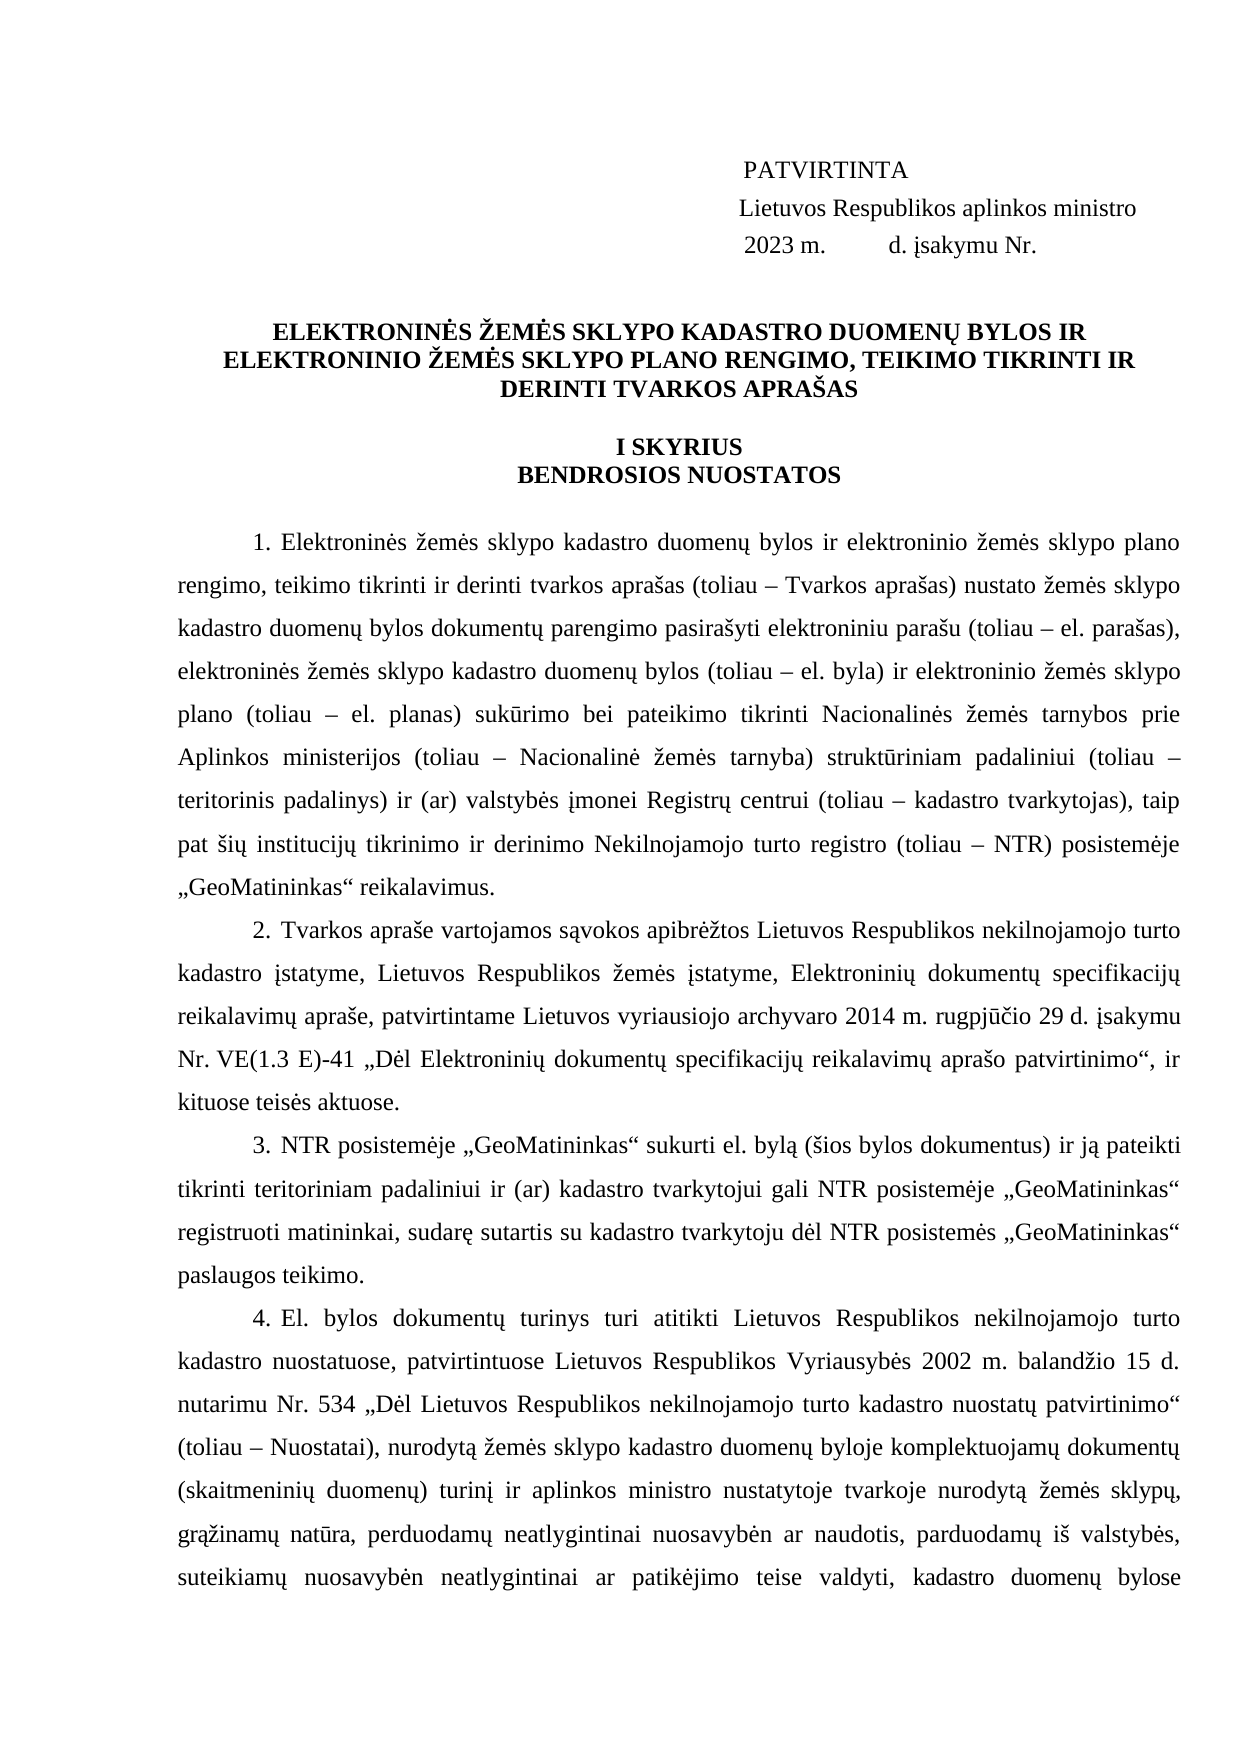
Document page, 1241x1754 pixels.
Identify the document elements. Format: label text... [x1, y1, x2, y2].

subtitle BENDROSIOS NUOSTATOS [177, 461, 1181, 489]
text Lietuvos Respublikos aplinkos ministro [177, 184, 1167, 222]
text I SKYRIUS [177, 403, 1181, 461]
text PATVIRTINTA [177, 147, 1167, 184]
text ELEKTRONINĖS ŽEMĖS SKLYPO KADASTRO DUOMENŲ BYLOS IR ELEKTRONINIO ŽEMĖS SKLYPO PLANO RENGIMO, TEIKIMO TIKRINTI IR DERINTI TVARKOS APRAŠAS [177, 317, 1181, 403]
text 3. NTR posistemėje „GeoMatininkas“ sukurti el. bylą (šios bylos dokumentus) ir ją pateikti tikrinti teritoriniam padaliniui ir (ar) kadastro tvarkytojui gali NTR posistemėje „GeoMatininkas“ registruoti matininkai, sudarę sutartis su kadastro tvarkytoju dėl NTR posistemės „GeoMatininkas“ paslaugos teikimo. [177, 1131, 1181, 1289]
text 4. El. bylos dokumentų turinys turi atitikti Lietuvos Respublikos nekilnojamojo turto kadastro nuostatuose, patvirtintuose Lietuvos Respublikos Vyriausybės 2002 m. balandžio 15 d. nutarimu Nr. 534 „Dėl Lietuvos Respublikos nekilnojamojo turto kadastro nuostatų patvirtinimo“ (toliau – Nuostatai), nurodytą žemės sklypo kadastro duomenų byloje komplektuojamų dokumentų (skaitmeninių duomenų) turinį ir aplinkos ministro nustatytoje tvarkoje nurodytą žemės sklypų, grąžinamų natūra, perduodamų neatlygintinai nuosavybėn ar naudotis, parduodamų iš valstybės, suteikiamų nuosavybėn neatlygintinai ar patikėjimo teise valdyti, kadastro duomenų bylose [177, 1303, 1181, 1591]
text 2. Tvarkos apraše vartojamos sąvokos apibrėžtos Lietuvos Respublikos nekilnojamojo turto kadastro įstatyme, Lietuvos Respublikos žemės įstatyme, Elektroninių dokumentų specifikacijų reikalavimų apraše, patvirtintame Lietuvos vyriausiojo archyvaro 2014 m. rugpjūčio 29 d. įsakymu Nr. VE(1.3 E)-41 „Dėl Elektroninių dokumentų specifikacijų reikalavimų aprašo patvirtinimo“, ir kituose teisės aktuose. [177, 915, 1181, 1116]
text 2023 m. d. įsakymu Nr. [177, 222, 1167, 259]
text 1. Elektroninės žemės sklypo kadastro duomenų bylos ir elektroninio žemės sklypo plano rengimo, teikimo tikrinti ir derinti tvarkos aprašas (toliau – Tvarkos aprašas) nustato žemės sklypo kadastro duomenų bylos dokumentų parengimo pasirašyti elektroniniu parašu (toliau – el. parašas), elektroninės žemės sklypo kadastro duomenų bylos (toliau – el. byla) ir elektroninio žemės sklypo plano (toliau – el. planas) sukūrimo bei pateikimo tikrinti Nacionalinės žemės tarnybos prie Aplinkos ministerijos (toliau – Nacionalinė žemės tarnyba) struktūriniam padaliniui (toliau – teritorinis padalinys) ir (ar) valstybės įmonei Registrų centrui (toliau – kadastro tvarkytojas), taip pat šių institucijų tikrinimo ir derinimo Nekilnojamojo turto registro (toliau – NTR) posistemėje „GeoMatininkas“ reikalavimus. [177, 527, 1181, 901]
